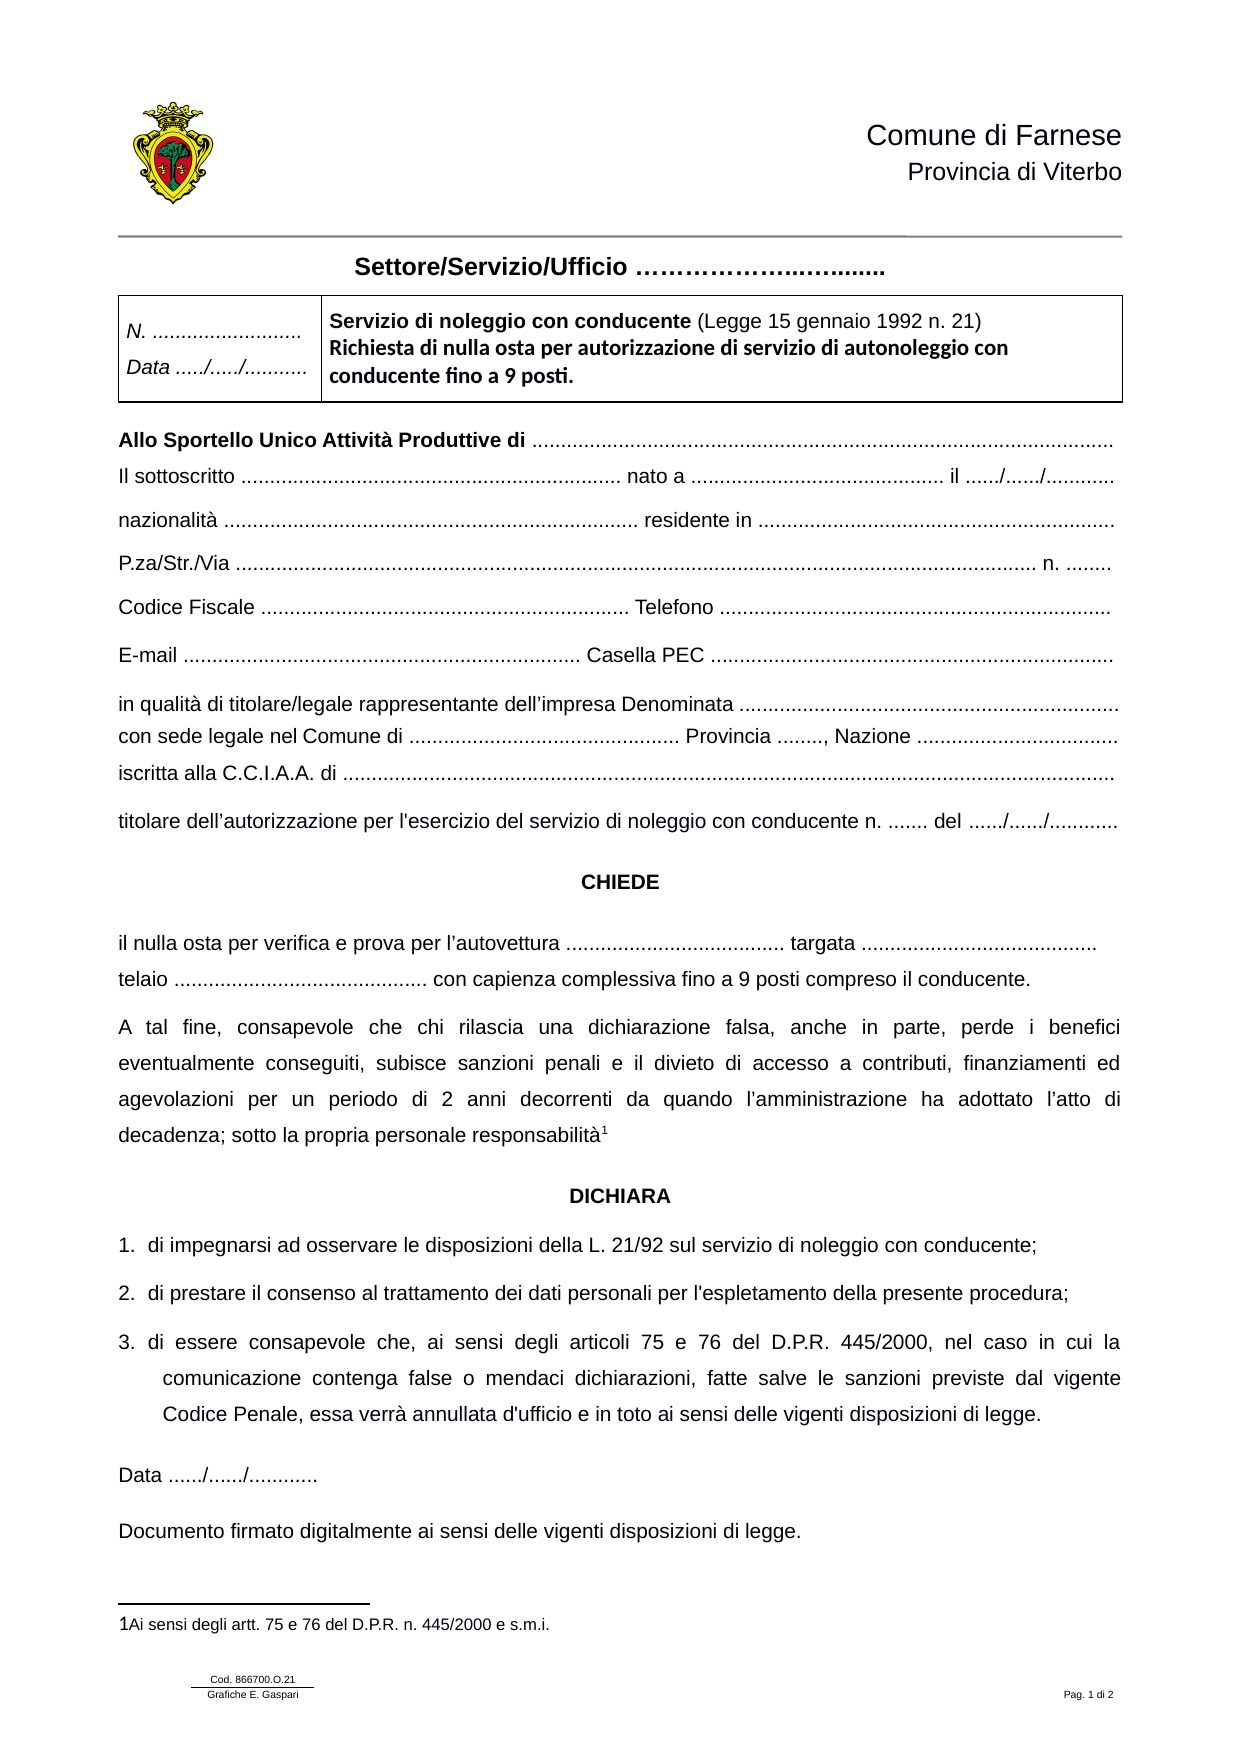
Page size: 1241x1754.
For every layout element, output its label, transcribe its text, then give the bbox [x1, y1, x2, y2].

text Ai sensi degli artt. 75 e 76 del D.P.R. n. 445/2000 e s.m.i. [118, 1610, 1122, 1636]
text in qualità di titolare/legale rappresentante dell’impresa Denominata .................................................................. [118, 692, 1122, 716]
subtitle di prestare il consenso al trattamento dei dati personali per l'espletamento della presente procedura; [118, 1281, 1122, 1305]
text con sede legale nel Comune di ............................................... Provincia ........, Nazione ................................... [118, 724, 1122, 748]
text Documento firmato digitalmente ai sensi delle vigenti disposizioni di legge. [118, 1519, 1122, 1543]
subtitle di impegnarsi ad osservare le disposizioni della L. 21/92 sul servizio di noleggio con conducente; [118, 1233, 1122, 1257]
table_header N. .......................... Data ...../...../........... [119, 296, 321, 401]
text Allo Sportello Unico Attività Produttive di ..................................................................................................... [118, 427, 1122, 451]
text P.za/Str./Via ........................................................................................................................................... n. ........ [118, 551, 1122, 575]
text E-mail ..................................................................... Casella PEC ...................................................................... [118, 643, 1122, 667]
text A tal fine, consapevole che chi rilascia una dichiarazione falsa, anche in parte, perde i benefici eventualmente conseguiti, subisce sanzioni penali e il divieto di accesso a contributi, finanziamenti ed agevolazioni per un periodo di 2 anni decorrenti da quando l’amministrazione ha adottato l’atto di decadenza; sotto la propria personale responsabilità [118, 1015, 1122, 1147]
text CHIEDE [118, 870, 1122, 894]
table_header Servizio di noleggio con conducente (Legge 15 gennaio 1992 n. 21) Richiesta di nulla osta per autorizzazione di servizio di autonoleggio con conducente fino a 9 posti. [322, 296, 1122, 401]
picture [122, 87, 224, 219]
text il nulla osta per verifica e prova per l’autovettura ...................................... targata ......................................... telaio ............................................ con capienza complessiva fino a 9 posti compreso il conducente. [118, 931, 1122, 991]
text Data ....../....../............ [118, 1462, 1122, 1486]
subtitle DICHIARA [118, 1184, 1122, 1208]
text titolare dell’autorizzazione per l'esercizio del servizio di noleggio con conducente n. ....... del ....../....../............ [118, 809, 1122, 833]
text iscritta alla C.C.I.A.A. di ...................................................................................................................................... [118, 760, 1122, 784]
text Codice Fiscale ................................................................ Telefono .................................................................... [118, 595, 1122, 619]
text Comune di Farnese [224, 118, 1122, 152]
subtitle di essere consapevole che, ai sensi degli articoli 75 e 76 del D.P.R. 445/2000, nel caso in cui la comunicazione contenga false o mendaci dichiarazioni, fatte salve le sanzioni previste dal vigente Codice Penale, essa verrà annullata d'ufficio e in toto ai sensi delle vigenti disposizioni di legge. [118, 1330, 1122, 1426]
text Provincia di Viterbo [224, 157, 1122, 185]
text Il sottoscritto .................................................................. nato a ............................................ il ....../....../............ [118, 464, 1122, 488]
text nazionalità ........................................................................ residente in .............................................................. [118, 507, 1122, 531]
text Settore/Servizio/Ufficio ………………...…........ [118, 252, 1122, 281]
